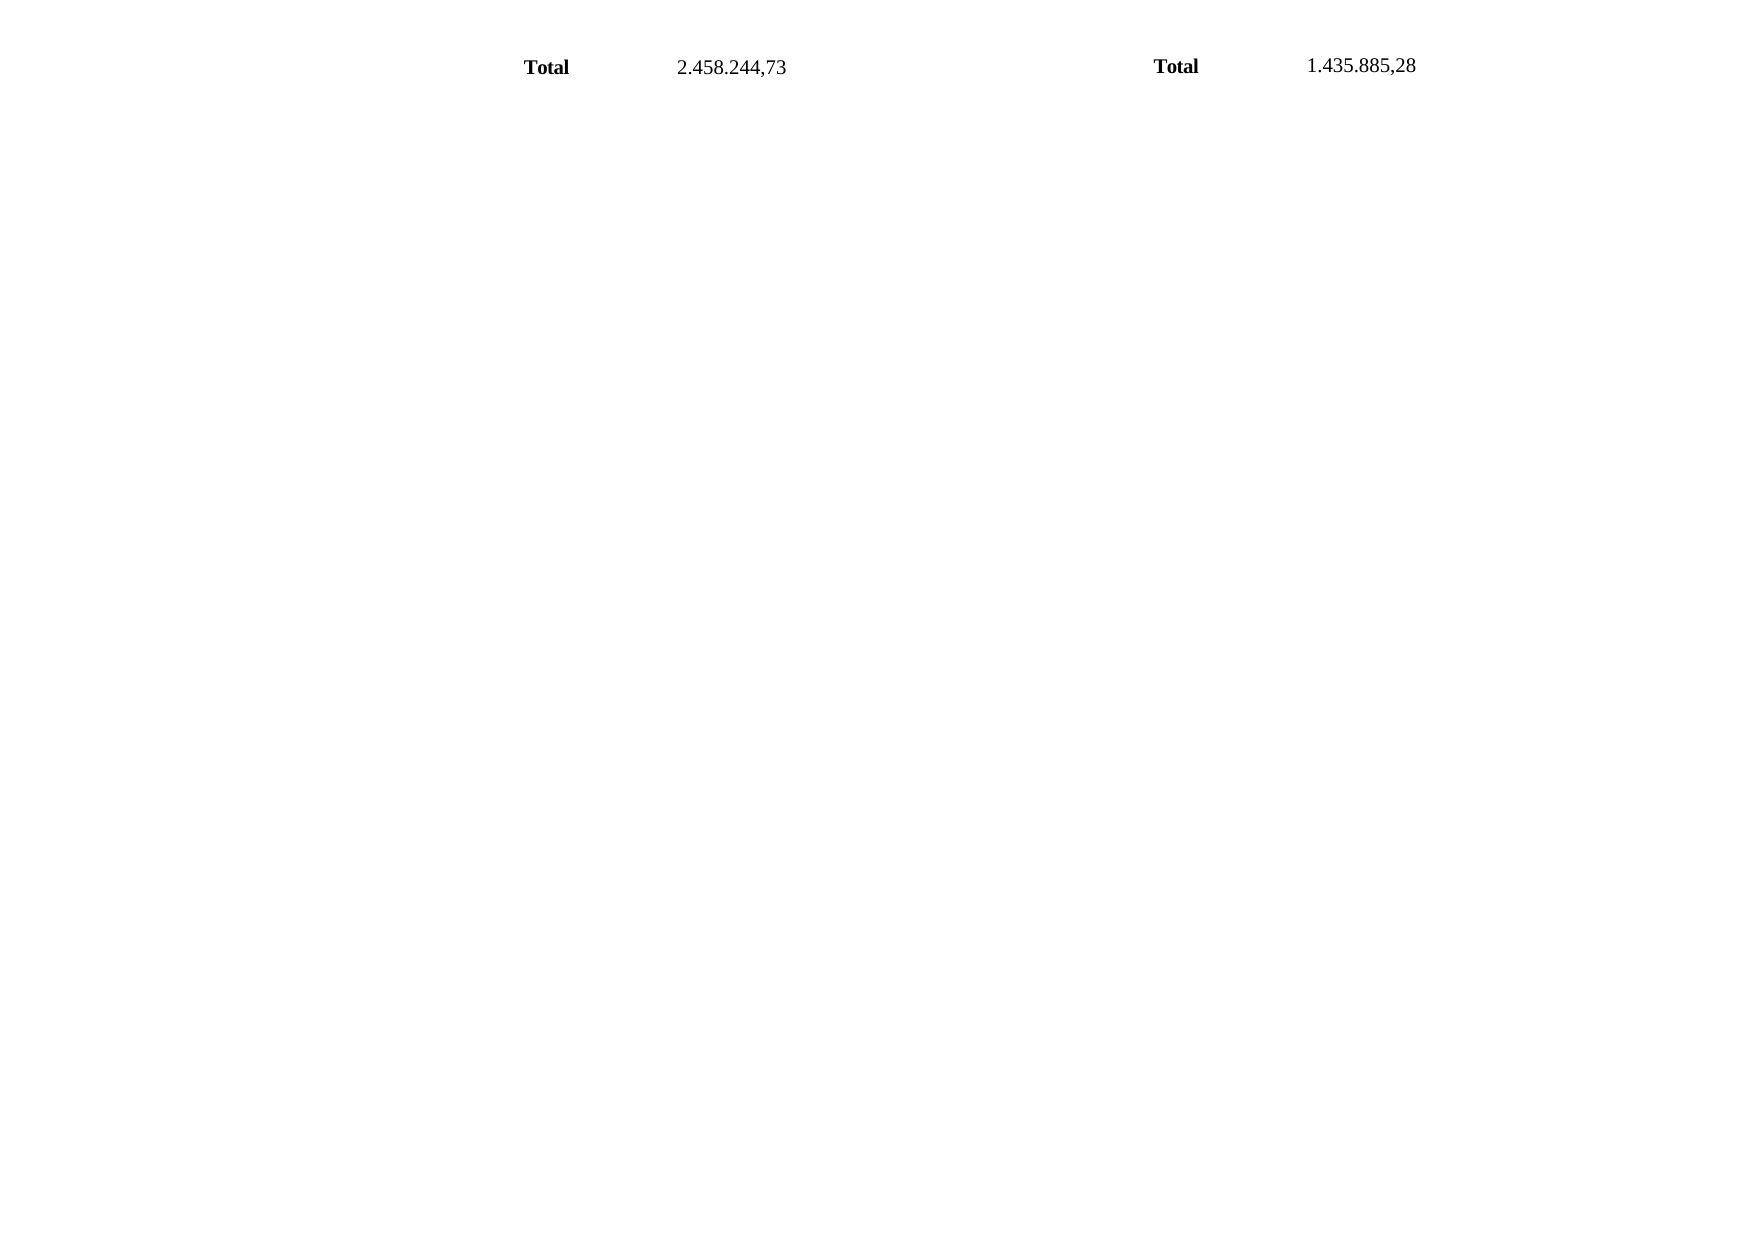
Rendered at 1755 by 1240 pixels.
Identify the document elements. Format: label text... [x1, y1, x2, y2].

table_cell 2.458.244,73 [623, 42, 803, 89]
table_cell [804, 42, 1101, 89]
table_cell [185, 42, 469, 89]
table_cell 1.435.885,28 [1253, 42, 1422, 89]
table_cell Total [1101, 42, 1253, 89]
table_cell Total [469, 42, 623, 89]
